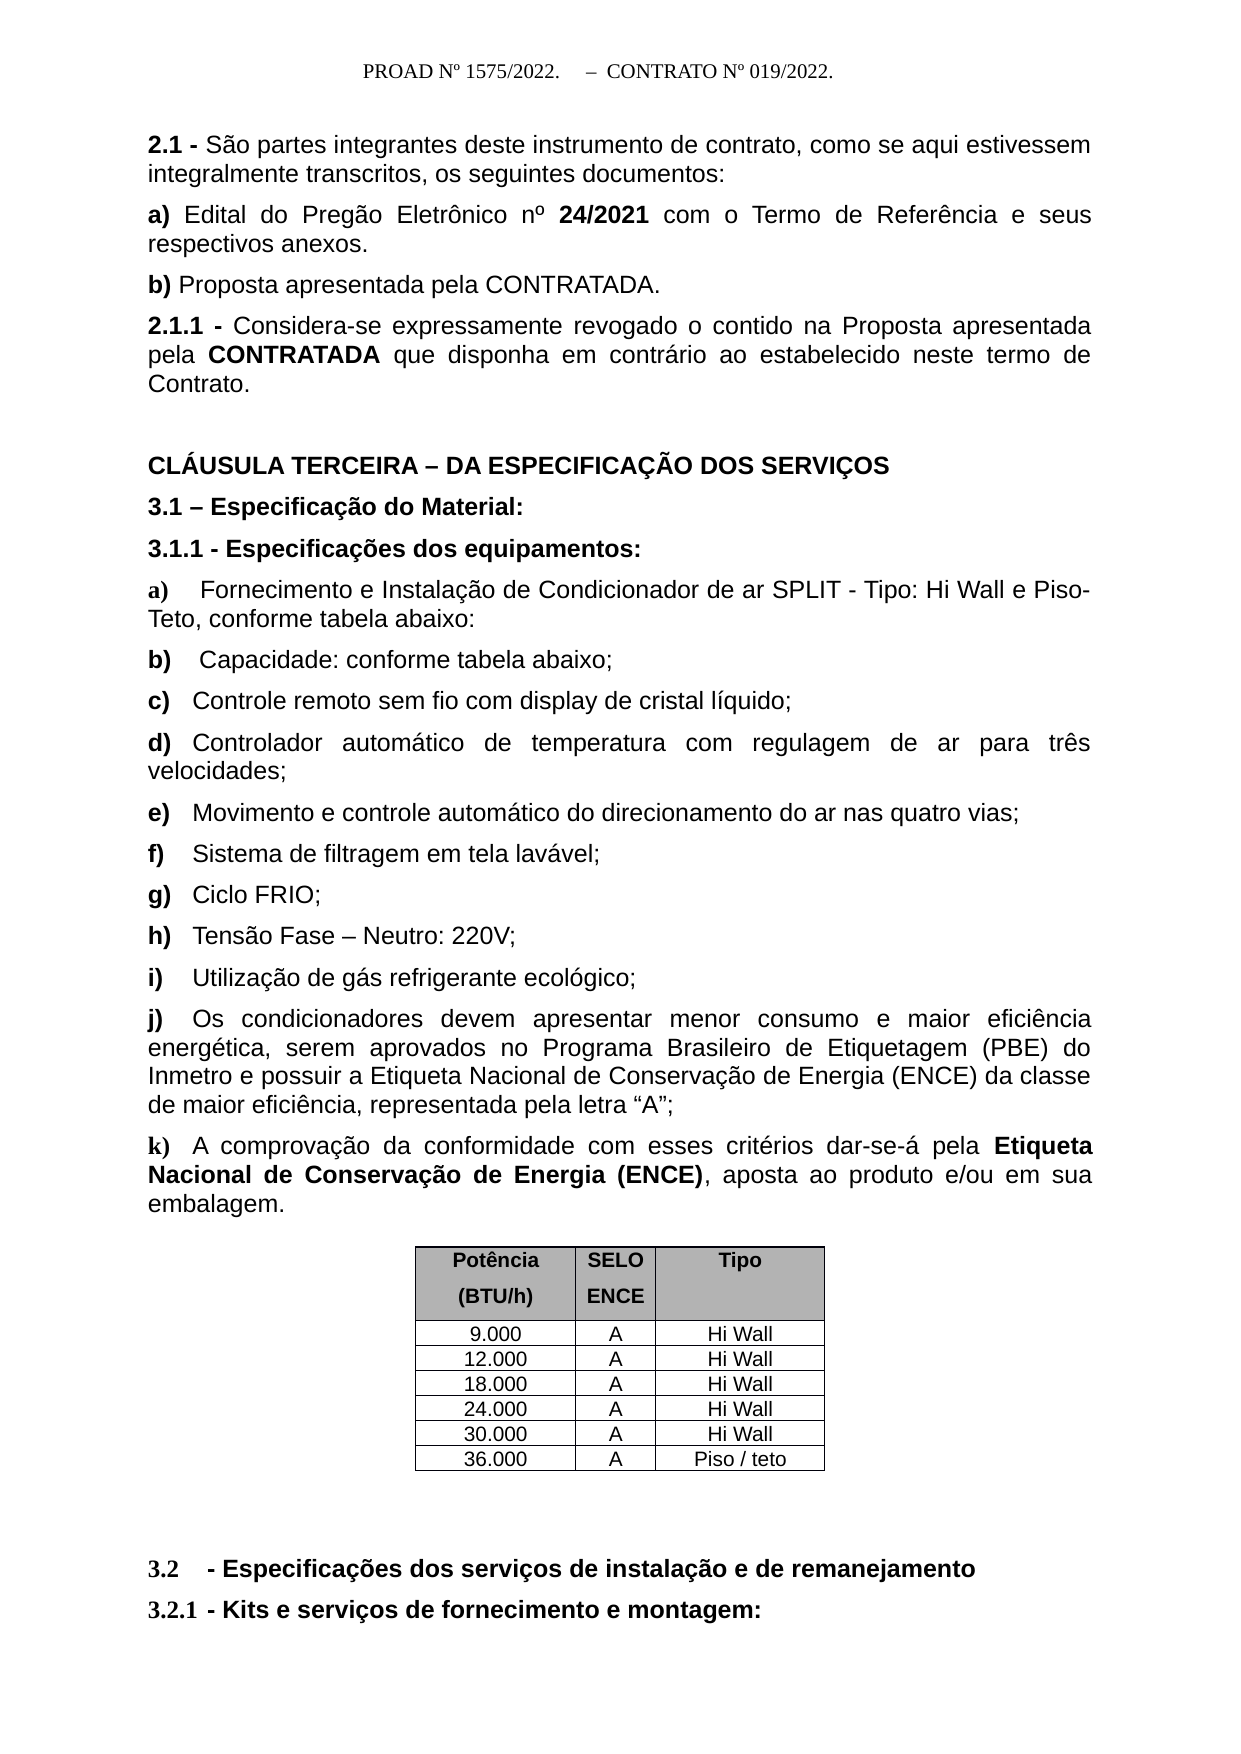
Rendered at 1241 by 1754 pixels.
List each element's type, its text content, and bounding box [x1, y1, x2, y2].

list Utilização de gás refrigerante ecológico; [148, 962, 1092, 991]
subtitle - Kits e serviços de fornecimento e montagem: [148, 1595, 1092, 1624]
table_header SELO ENCE [576, 1248, 655, 1320]
table_cell 9.000 [416, 1321, 575, 1345]
table_cell Hi Wall [656, 1396, 824, 1420]
list Os condicionadores devem apresentar menor consumo e maior eficiência energética, serem aprovados no Programa Brasileiro de Etiquetagem (PBE) do Inmetro e possuir a Etiqueta Nacional de Conservação de Energia (ENCE) da classe de maior eficiência, representada pela letra “A”; [148, 1004, 1092, 1119]
text CLÁUSULA TERCEIRA – DA ESPECIFICAÇÃO DOS SERVIÇOS [148, 451, 1092, 480]
text 2.1.1 - Considera-se expressamente revogado o contido na Proposta apresentada pela CONTRATADA que disponha em contrário ao estabelecido neste termo de Contrato. [148, 311, 1092, 397]
table_header Potência (BTU/h) [416, 1248, 575, 1320]
list Fornecimento e Instalação de Condicionador de ar SPLIT - Tipo: Hi Wall e Piso-Teto, conforme tabela abaixo: [148, 575, 1092, 632]
table_cell A [576, 1446, 655, 1470]
table_cell Hi Wall [656, 1371, 824, 1395]
table_cell 36.000 [416, 1446, 575, 1470]
text a) Edital do Pregão Eletrônico nº 24/2021 com o Termo de Referência e seus respectivos anexos. [148, 200, 1092, 257]
table_cell 18.000 [416, 1371, 575, 1395]
text b) Proposta apresentada pela CONTRATADA. [148, 270, 1092, 299]
table_header Tipo [656, 1248, 824, 1320]
list - Especificações dos serviços de instalação e de remanejamento [148, 1554, 1092, 1583]
list Controle remoto sem fio com display de cristal líquido; [148, 686, 1092, 715]
table_cell Piso / teto [656, 1446, 824, 1470]
table_cell A [576, 1421, 655, 1445]
text 3.1.1 - Especificações dos equipamentos: [148, 534, 1092, 562]
table_cell 12.000 [416, 1346, 575, 1370]
table_cell A [576, 1371, 655, 1395]
table_cell Hi Wall [656, 1346, 824, 1370]
list Ciclo FRIO; [148, 880, 1092, 909]
list Tensão Fase – Neutro: 220V; [148, 921, 1092, 950]
table_cell 24.000 [416, 1396, 575, 1420]
list Sistema de filtragem em tela lavável; [148, 839, 1092, 867]
table_cell Hi Wall [656, 1421, 824, 1445]
table_cell A [576, 1346, 655, 1370]
list A comprovação da conformidade com esses critérios dar-se-á pela Etiqueta Nacional de Conservação de Energia (ENCE), aposta ao produto e/ou em sua embalagem. [148, 1131, 1092, 1218]
table_cell 30.000 [416, 1421, 575, 1445]
list Movimento e controle automático do direcionamento do ar nas quatro vias; [148, 797, 1092, 826]
table_cell A [576, 1321, 655, 1345]
text 3.1 – Especificação do Material: [148, 492, 1092, 521]
table_cell A [576, 1396, 655, 1420]
text 2.1 - São partes integrantes deste instrumento de contrato, como se aqui estivessem integralmente transcritos, os seguintes documentos: [148, 130, 1092, 187]
table_cell Hi Wall [656, 1321, 824, 1345]
list Capacidade: conforme tabela abaixo; [148, 645, 1092, 674]
list Controlador automático de temperatura com regulagem de ar para três velocidades; [148, 727, 1092, 785]
